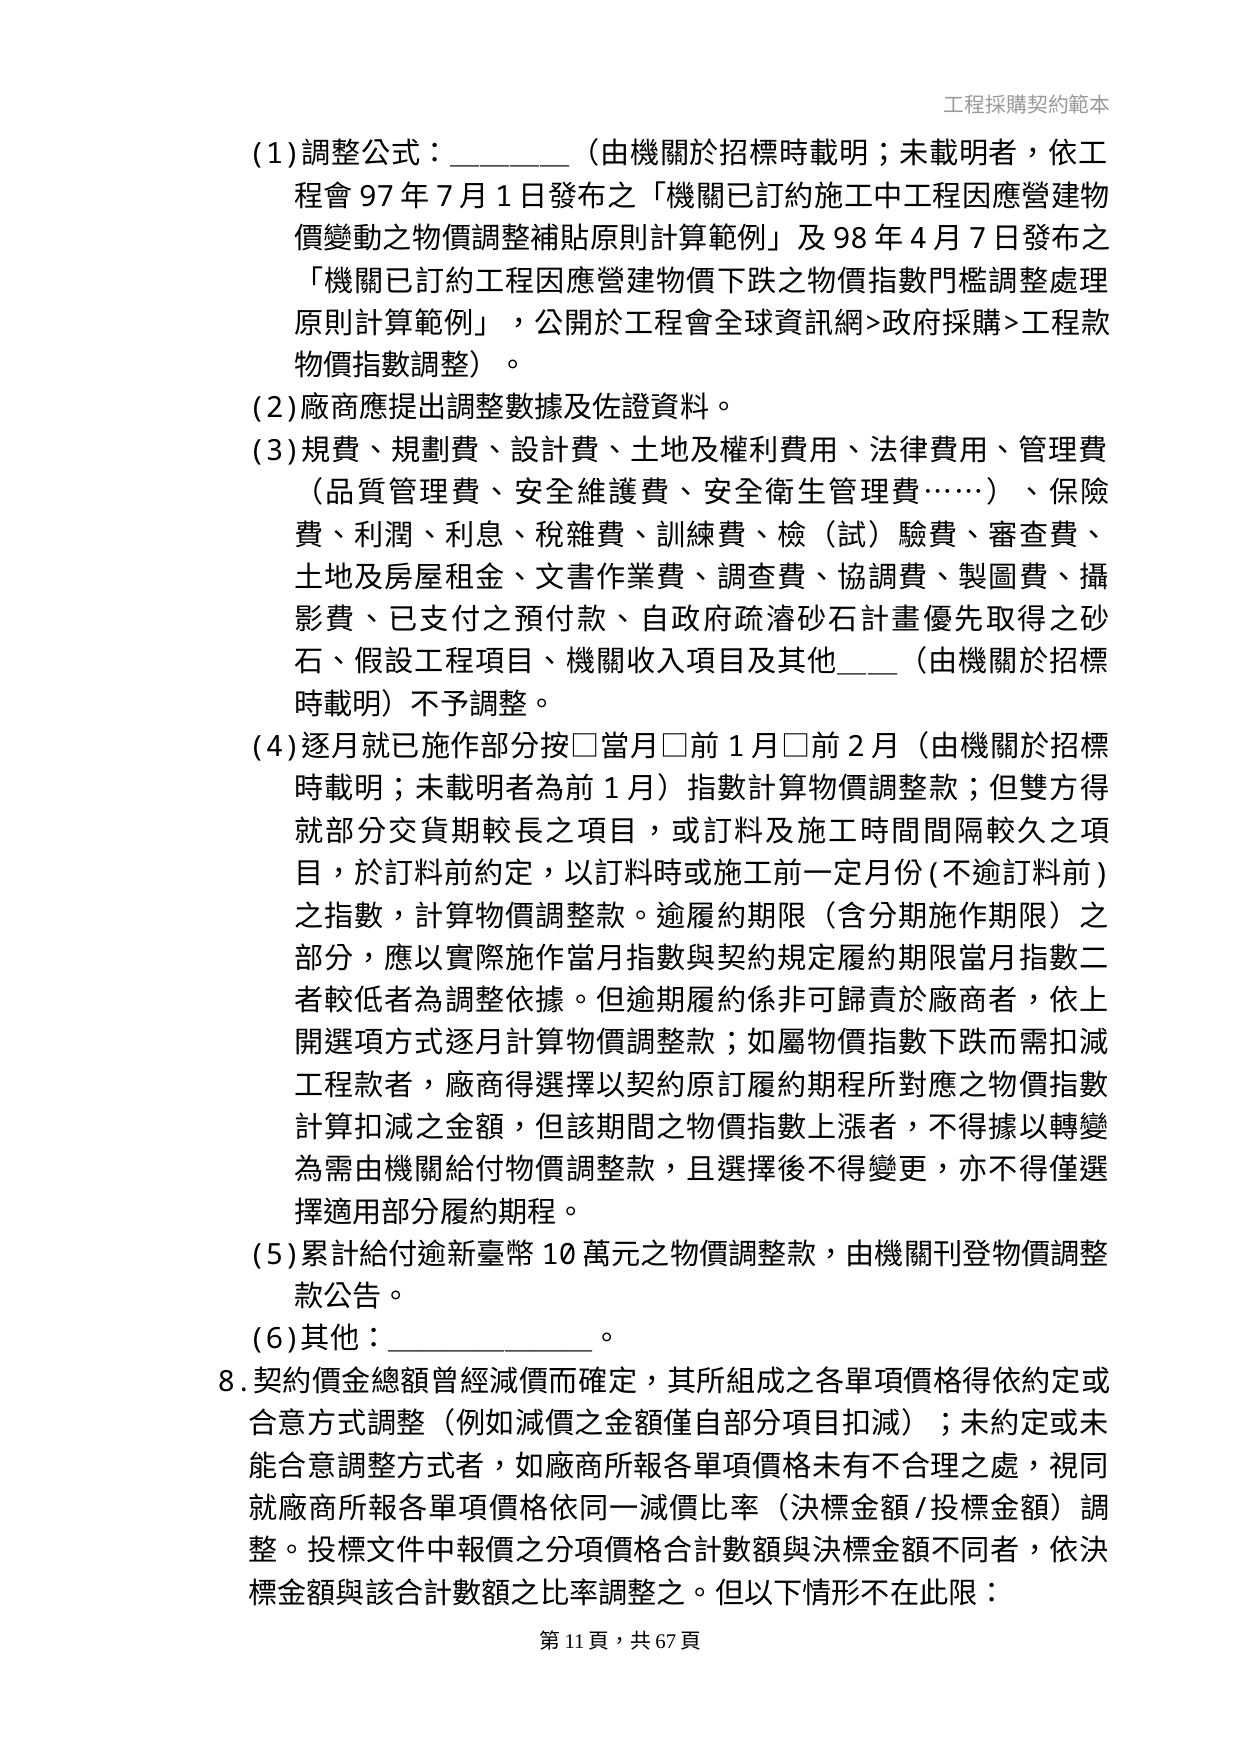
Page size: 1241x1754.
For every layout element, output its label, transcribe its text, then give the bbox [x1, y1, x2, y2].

text (1)調整公式：＿＿＿＿（由機關於招標時載明；未載明者，依工程會97年7月1日發布之「機關已訂約施工中工程因應營建物價變動之物價調整補貼原則計算範例」及98年4月7日發布之「機關已訂約工程因應營建物價下跌之物價指數門檻調整處理原則計算範例」，公開於工程會全球資訊網>政府採購>工程款物價指數調整）。 [248, 130, 1110, 384]
text (6)其他：＿＿＿＿＿＿＿。 [248, 1315, 1110, 1357]
text (4)逐月就已施作部分按□當月□前1月□前2月（由機關於招標時載明；未載明者為前1月）指數計算物價調整款；但雙方得就部分交貨期較長之項目，或訂料及施工時間間隔較久之項目，於訂料前約定，以訂料時或施工前一定月份(不逾訂料前)之指數，計算物價調整款。逾履約期限（含分期施作期限）之部分，應以實際施作當月指數與契約規定履約期限當月指數二者較低者為調整依據。但逾期履約係非可歸責於廠商者，依上開選項方式逐月計算物價調整款；如屬物價指數下跌而需扣減工程款者，廠商得選擇以契約原訂履約期程所對應之物價指數計算扣減之金額，但該期間之物價指數上漲者，不得據以轉變為需由機關給付物價調整款，且選擇後不得變更，亦不得僅選擇適用部分履約期程。 [248, 723, 1110, 1230]
text 8.契約價金總額曾經減價而確定，其所組成之各單項價格得依約定或合意方式調整（例如減價之金額僅自部分項目扣減）；未約定或未能合意調整方式者，如廠商所報各單項價格未有不合理之處，視同就廠商所報各單項價格依同一減價比率（決標金額/投標金額）調整。投標文件中報價之分項價格合計數額與決標金額不同者，依決標金額與該合計數額之比率調整之。但以下情形不在此限： [217, 1357, 1110, 1611]
text (5)累計給付逾新臺幣10萬元之物價調整款，由機關刊登物價調整款公告。 [248, 1230, 1110, 1315]
text (2)廠商應提出調整數據及佐證資料。 [248, 384, 1110, 426]
text (3)規費、規劃費、設計費、土地及權利費用、法律費用、管理費（品質管理費、安全維護費、安全衛生管理費……）、保險費、利潤、利息、稅雜費、訓練費、檢（試）驗費、審查費、土地及房屋租金、文書作業費、調查費、協調費、製圖費、攝影費、已支付之預付款、自政府疏濬砂石計畫優先取得之砂石、假設工程項目、機關收入項目及其他＿＿（由機關於招標時載明）不予調整。 [248, 426, 1110, 723]
